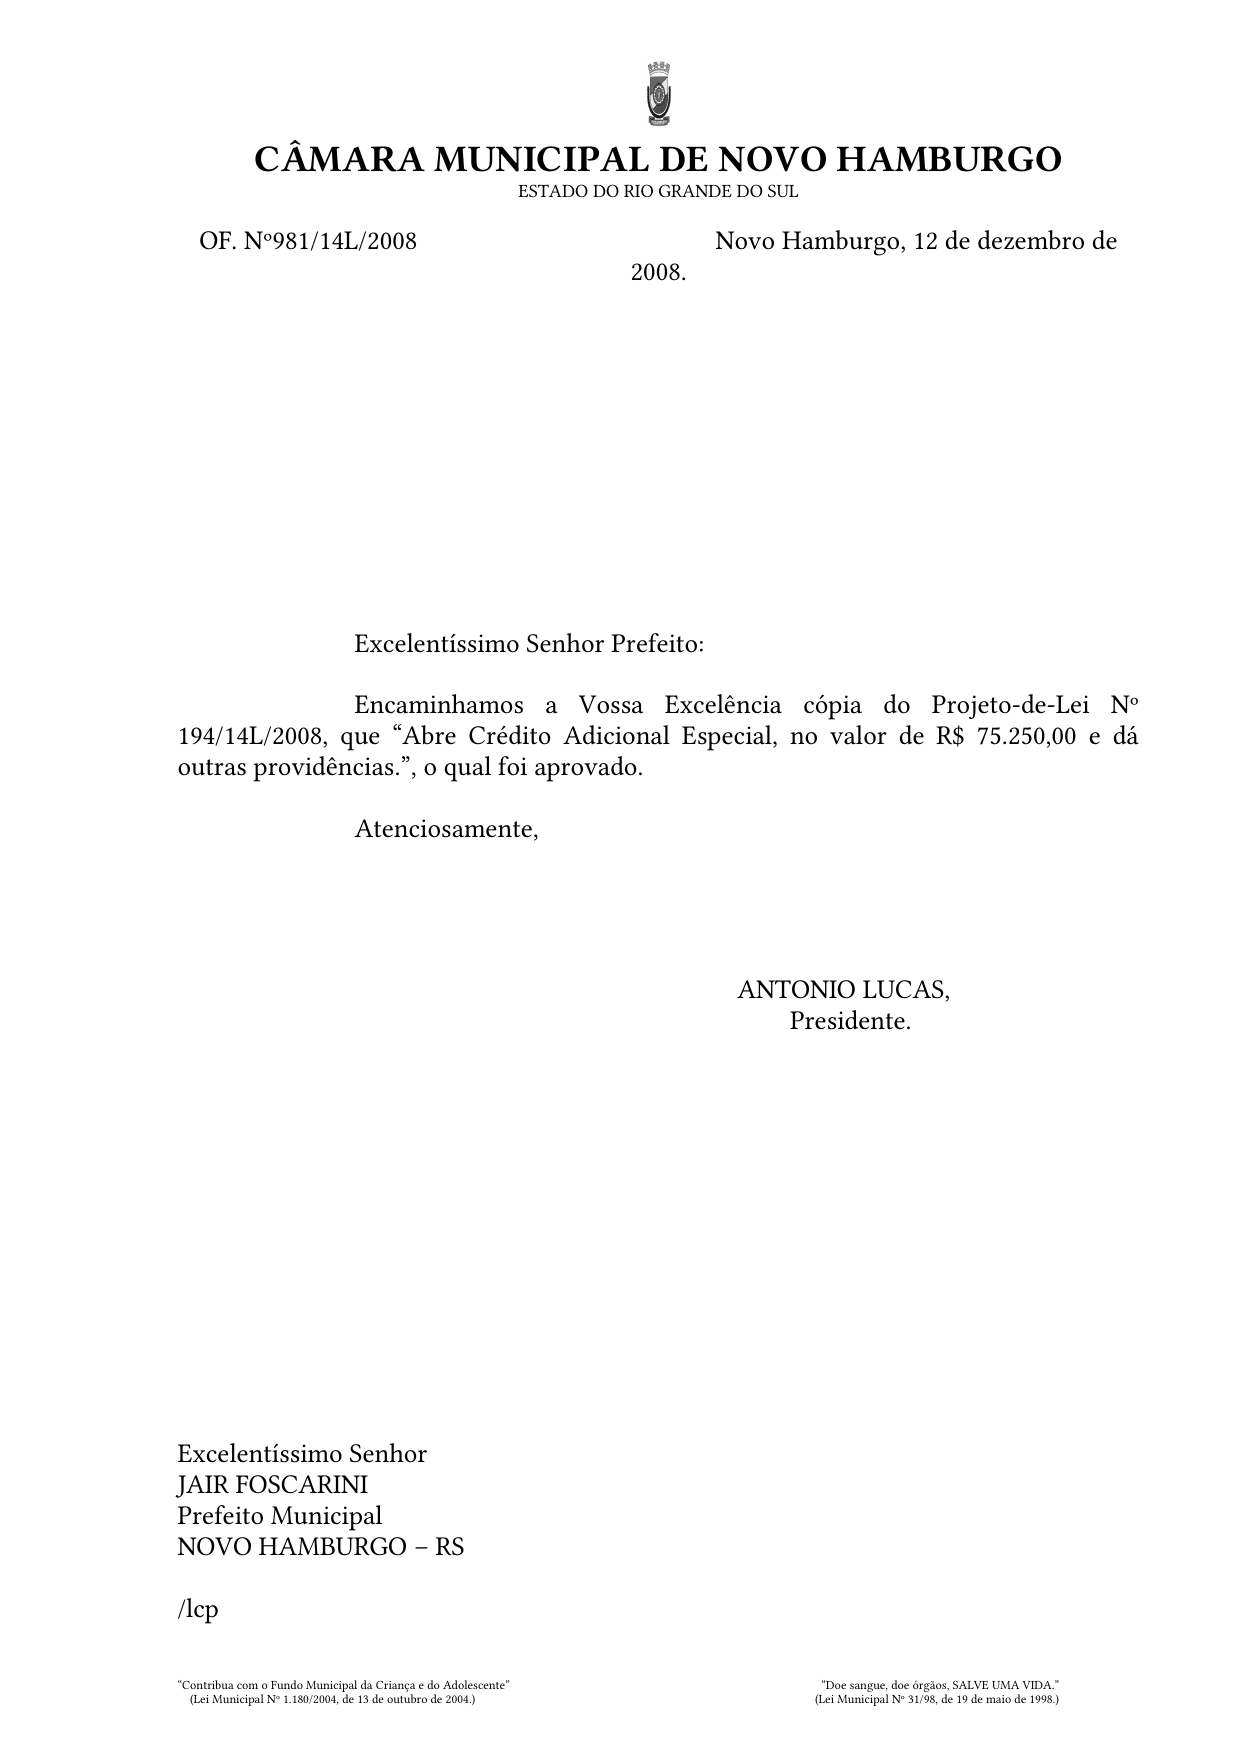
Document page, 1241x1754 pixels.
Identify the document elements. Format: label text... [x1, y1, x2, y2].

text Excelentíssimo Senhor Prefeito: [177, 628, 1140, 659]
subtitle OF. Nº981/14L/2008 Novo Hamburgo, 12 de dezembro de 2008. [177, 226, 1140, 318]
text ANTONIO LUCAS, [177, 974, 1140, 1005]
text Prefeito Municipal [177, 1500, 1140, 1531]
text Encaminhamos a Vossa Excelência cópia do Projeto-de-Lei Nº 194/14L/2008, que “Abre Crédito Adicional Especial, no valor de R$ 75.250,00 e dá outras providências.”, o qual foi aprovado. [177, 689, 1140, 782]
text Atenciosamente, [177, 813, 1140, 844]
text JAIR FOSCARINI [177, 1469, 1140, 1500]
text NOVO HAMBURGO – RS [177, 1531, 1140, 1562]
text Presidente. [177, 1005, 1140, 1036]
text /lcp [177, 1593, 1140, 1624]
text Excelentíssimo Senhor [177, 1438, 1140, 1469]
